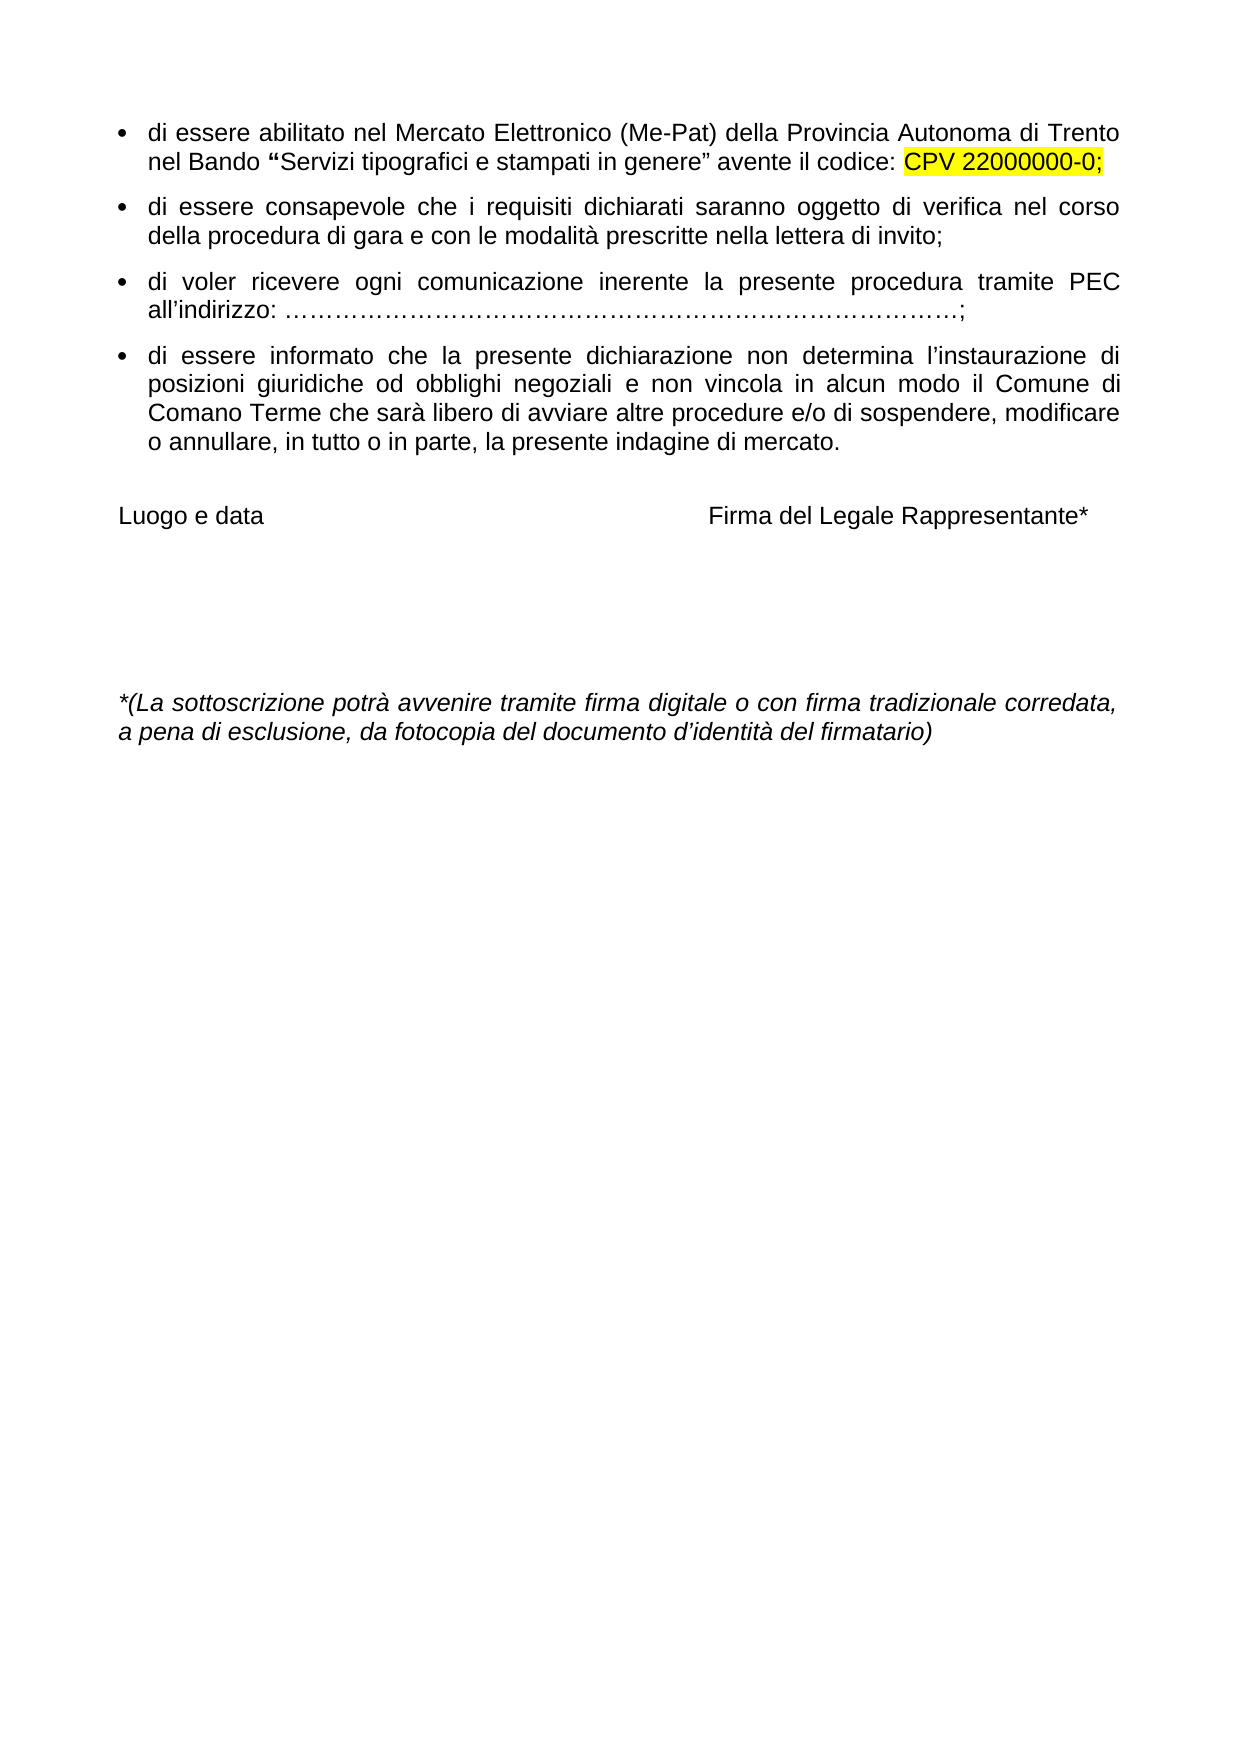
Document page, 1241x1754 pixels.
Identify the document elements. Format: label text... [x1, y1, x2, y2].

text Luogo e data Firma del Legale Rappresentante* [118, 472, 1122, 530]
list di essere consapevole che i requisiti dichiarati saranno oggetto di verifica nel corso della procedura di gara e con le modalità prescritte nella lettera di invito; [118, 192, 1122, 250]
list di voler ricevere ogni comunicazione inerente la presente procedura tramite PEC all’indirizzo: ………………………………………………………………………; [118, 267, 1122, 324]
list di essere abilitato nel Mercato Elettronico (Me-Pat) della Provincia Autonoma di Trento nel Bando “Servizi tipografici e stampati in genere” avente il codice: CPV 22000000-0; [118, 118, 1122, 176]
text *(La sottoscrizione potrà avvenire tramite firma digitale o con firma tradizionale corredata, a pena di esclusione, da fotocopia del documento d’identità del firmatario) [118, 688, 1122, 746]
list di essere informato che la presente dichiarazione non determina l’instaurazione di posizioni giuridiche od obblighi negoziali e non vincola in alcun modo il Comune di Comano Terme che sarà libero di avviare altre procedure e/o di sospendere, modificare o annullare, in tutto o in parte, la presente indagine di mercato. [118, 341, 1122, 456]
